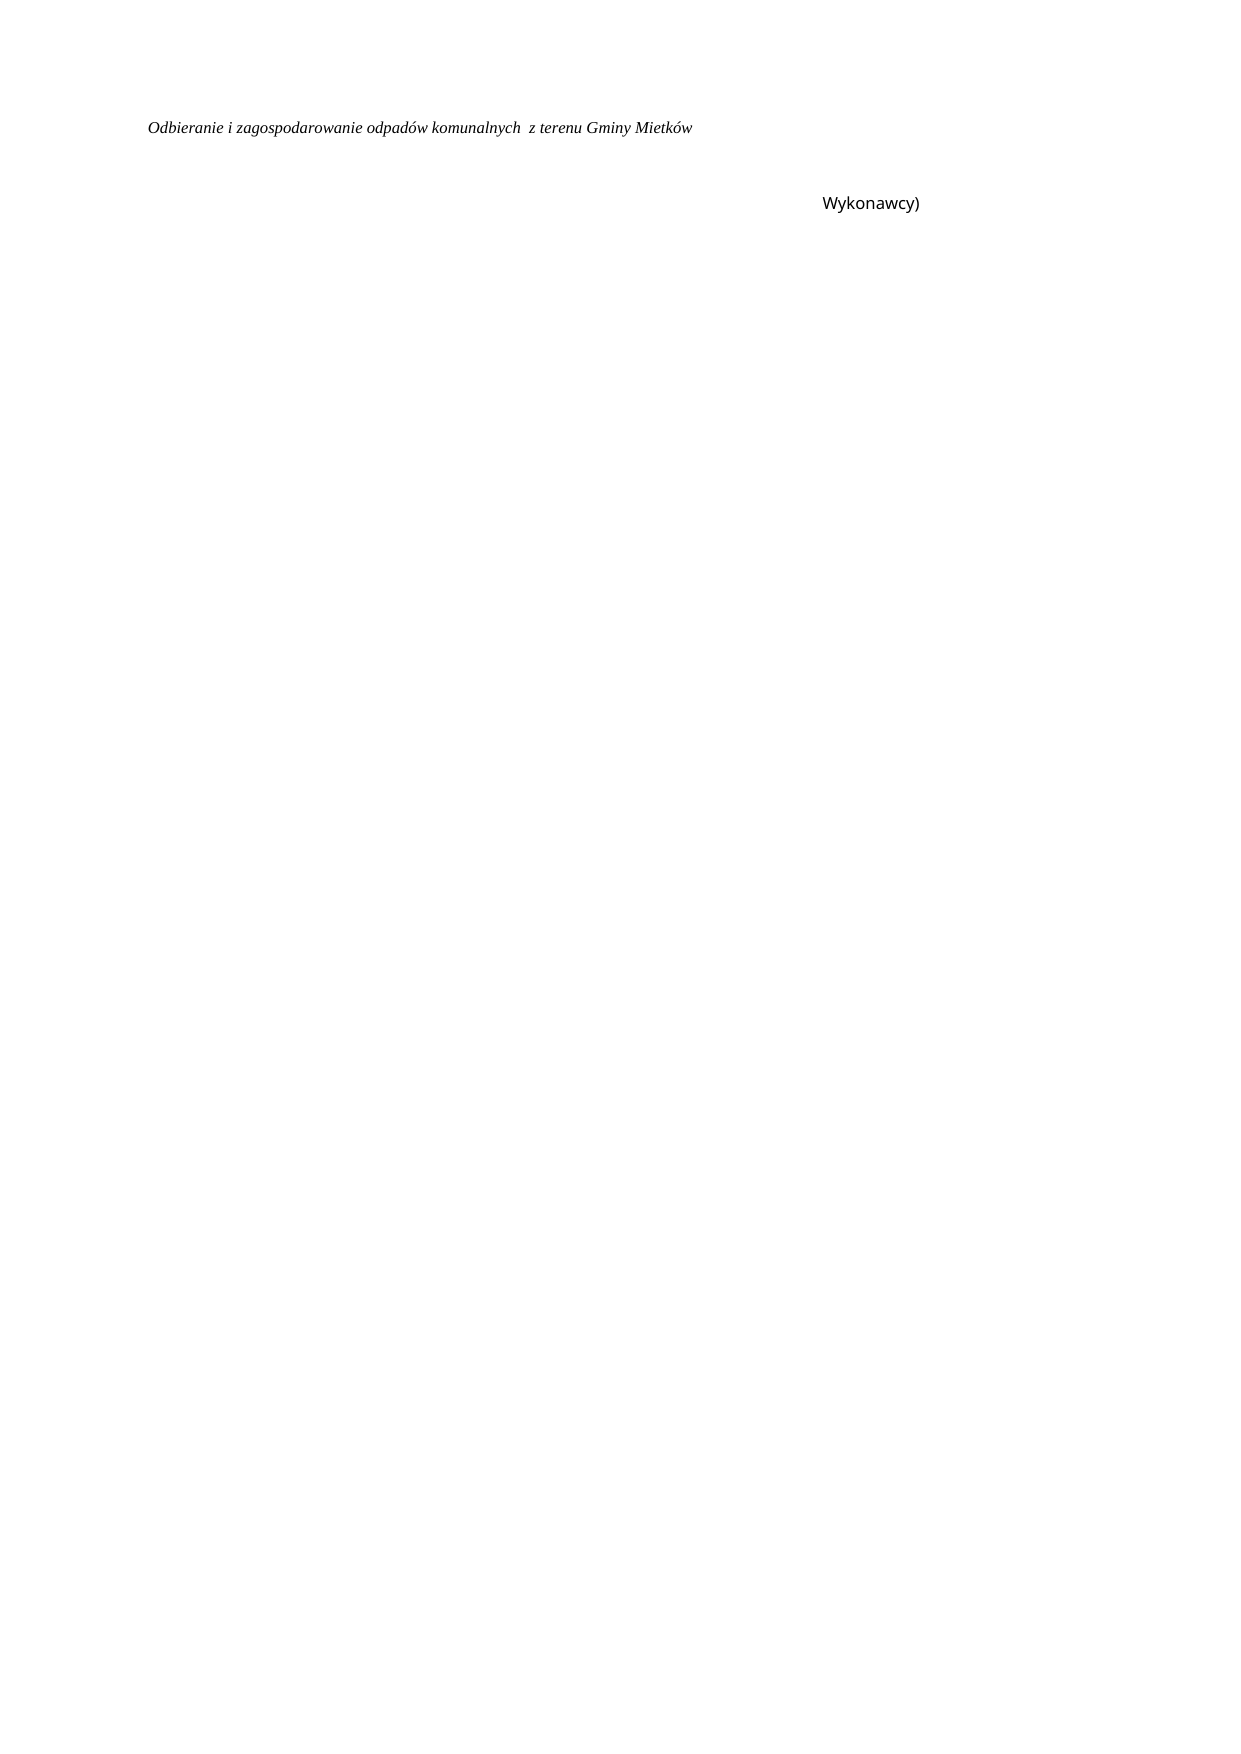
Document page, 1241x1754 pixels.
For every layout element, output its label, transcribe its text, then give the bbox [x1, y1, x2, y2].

text Wykonawcy) [649, 192, 1093, 215]
